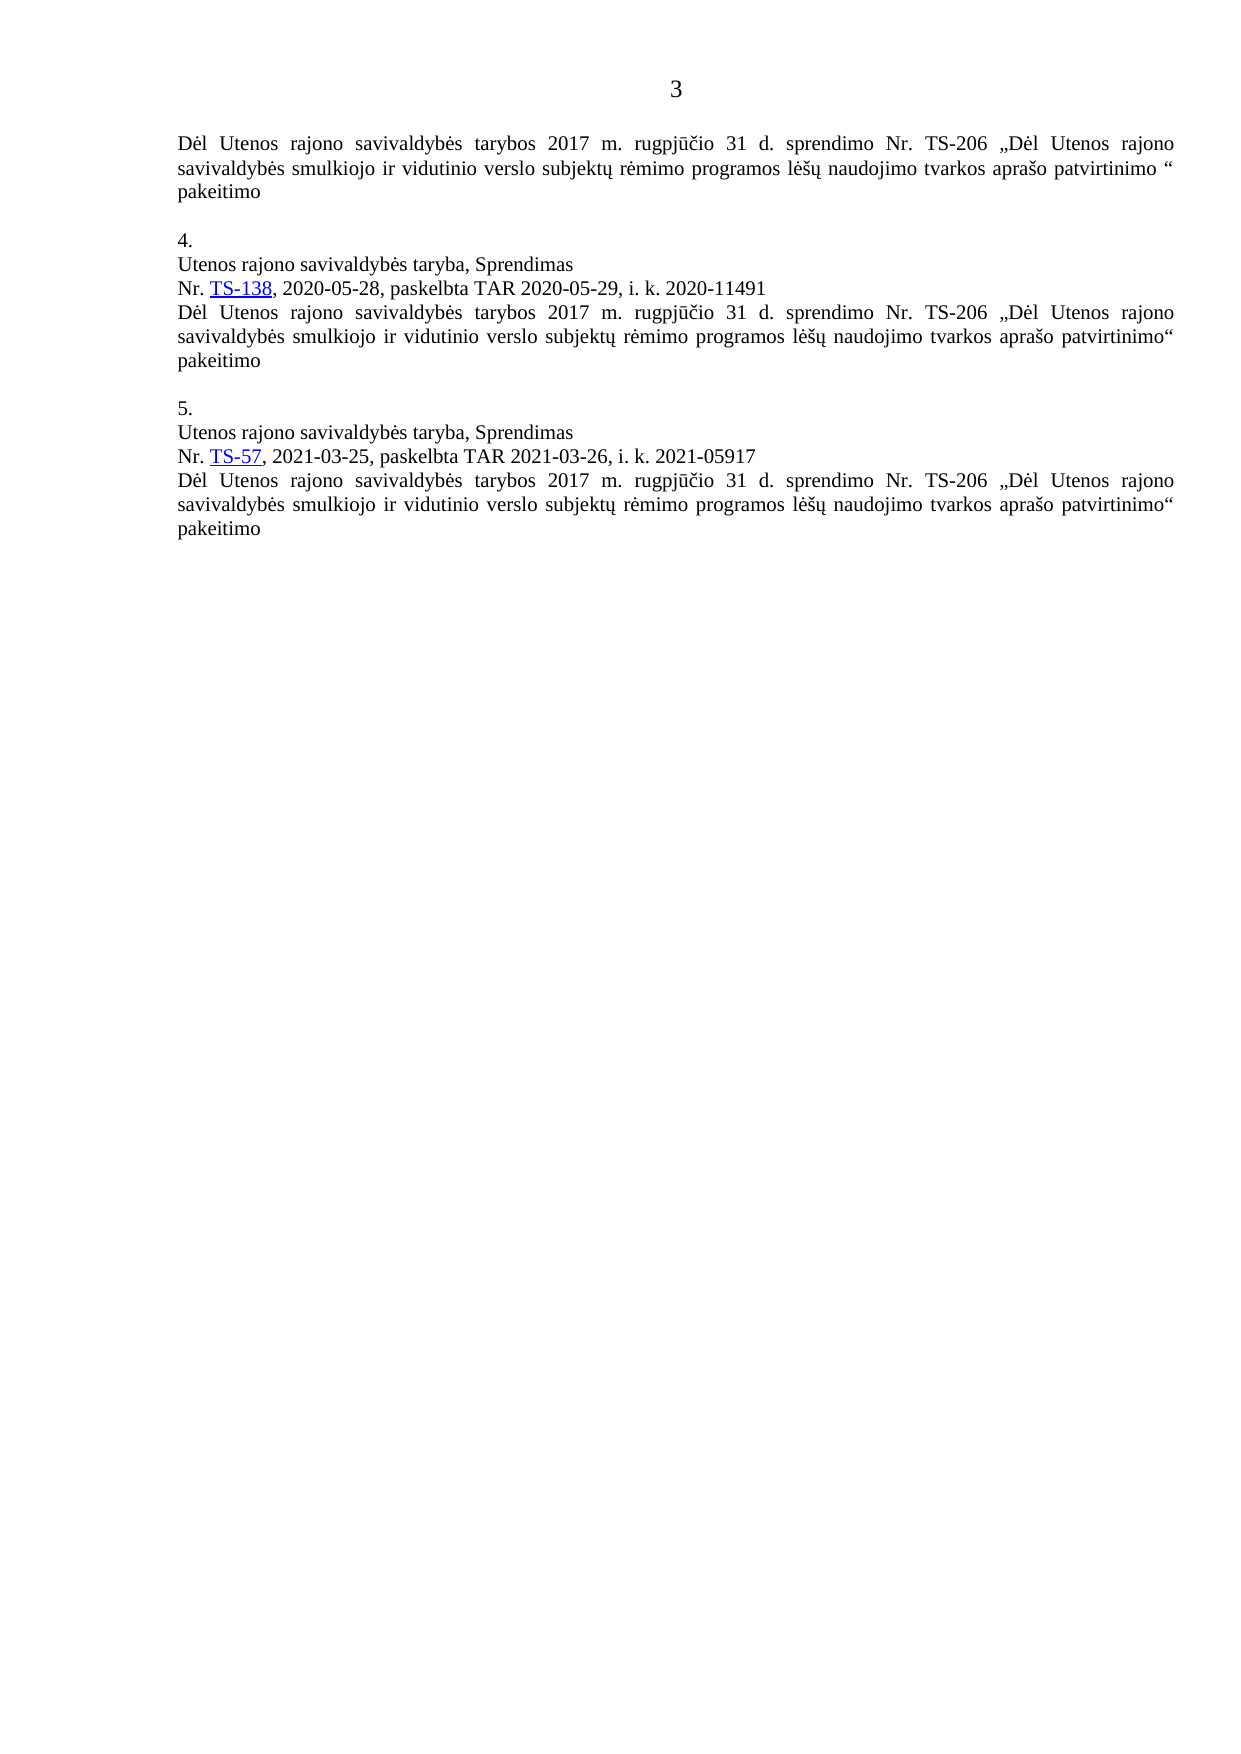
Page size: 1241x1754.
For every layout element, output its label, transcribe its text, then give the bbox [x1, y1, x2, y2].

text Dėl Utenos rajono savivaldybės tarybos 2017 m. rugpjūčio 31 d. sprendimo Nr. TS-206 „Dėl Utenos rajono savivaldybės smulkiojo ir vidutinio verslo subjektų rėmimo programos lėšų naudojimo tvarkos aprašo patvirtinimo“ pakeitimo [177, 468, 1175, 540]
text Nr. TS-138, 2020-05-28, paskelbta TAR 2020-05-29, i. k. 2020-11491 [177, 276, 1175, 300]
text Utenos rajono savivaldybės taryba, Sprendimas [177, 420, 1175, 444]
text 5. [177, 396, 1175, 420]
text Nr. TS-57, 2021-03-25, paskelbta TAR 2021-03-26, i. k. 2021-05917 [177, 444, 1175, 468]
text Dėl Utenos rajono savivaldybės tarybos 2017 m. rugpjūčio 31 d. sprendimo Nr. TS-206 „Dėl Utenos rajono savivaldybės smulkiojo ir vidutinio verslo subjektų rėmimo programos lėšų naudojimo tvarkos aprašo patvirtinimo“ pakeitimo [177, 300, 1175, 372]
text Dėl Utenos rajono savivaldybės tarybos 2017 m. rugpjūčio 31 d. sprendimo Nr. TS-206 „Dėl Utenos rajono savivaldybės smulkiojo ir vidutinio verslo subjektų rėmimo programos lėšų naudojimo tvarkos aprašo patvirtinimo “ pakeitimo [177, 131, 1175, 203]
text Utenos rajono savivaldybės taryba, Sprendimas [177, 252, 1175, 276]
text 4. [177, 228, 1175, 252]
